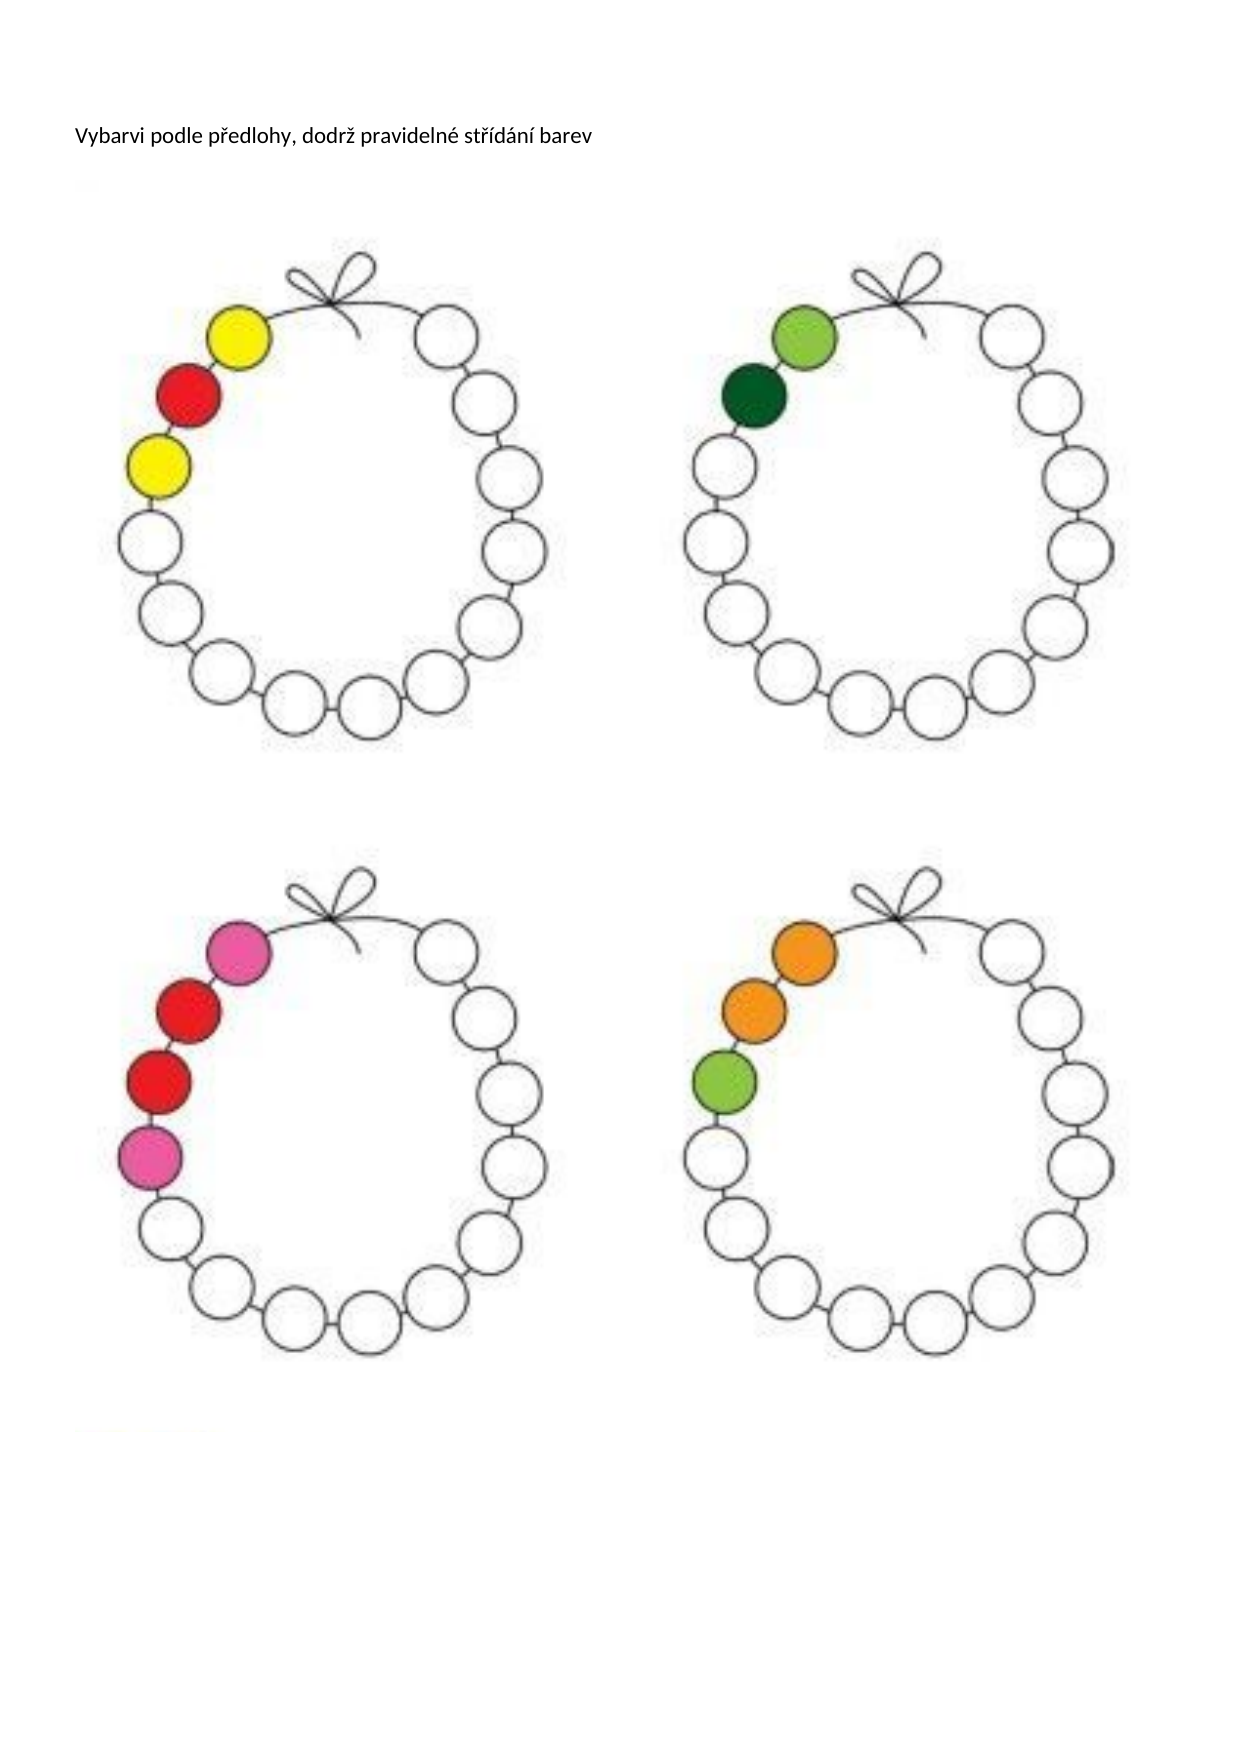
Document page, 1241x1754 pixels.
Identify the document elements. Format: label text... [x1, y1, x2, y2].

text Vybarvi podle předlohy, dodrž pravidelné střídání barev [75, 122, 1165, 149]
